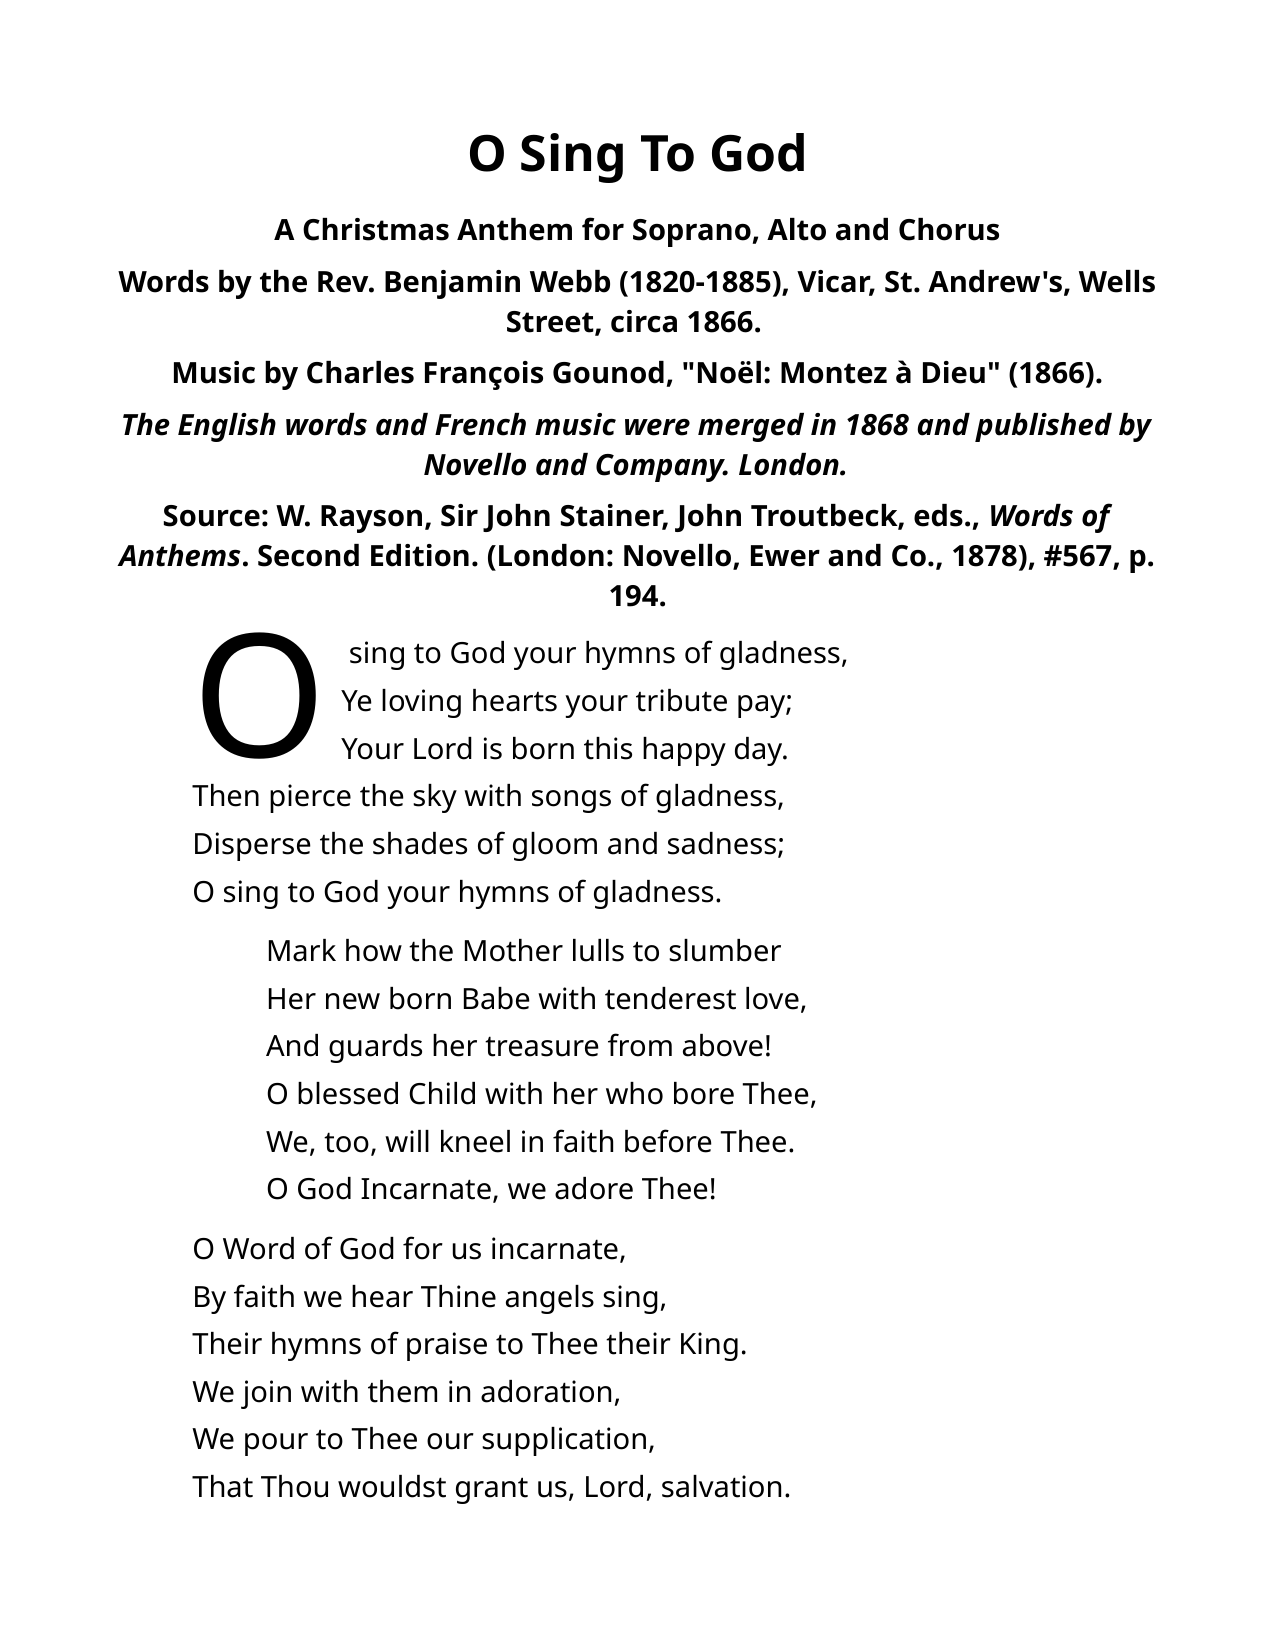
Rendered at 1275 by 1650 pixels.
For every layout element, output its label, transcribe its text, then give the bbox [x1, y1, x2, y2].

text O Sing To God [118, 118, 1157, 186]
text Source: W. Rayson, Sir John Stainer, John Troutbeck, eds., Words of Anthems. Second Edition. (London: Novello, Ewer and Co., 1878), #567, p. 194. [118, 496, 1157, 615]
text Words by the Rev. Benjamin Webb (1820-1885), Vicar, St. Andrew's, Wells Street, circa 1866. [118, 261, 1157, 341]
text Music by Charles François Gounod, "Noël: Montez à Dieu" (1866). [118, 353, 1157, 392]
text O sing to God your hymns of gladness, Ye loving hearts your tribute pay; Your Lord is born this happy day. Then pierce the sky with songs of gladness, Disperse the shades of gloom and sadness; O sing to God your hymns of gladness. [192, 633, 1157, 911]
text The English words and French music were merged in 1868 and published by Novello and Company. London. [118, 404, 1157, 484]
text O Word of God for us incarnate, By faith we hear Thine angels sing, Their hymns of praise to Thee their King. We join with them in adoration, We pour to Thee our supplication, That Thou wouldst grant us, Lord, salvation. [192, 1228, 1157, 1506]
text Mark how the Mother lulls to slumber Her new born Babe with tenderest love, And guards her treasure from above! O blessed Child with her who bore Thee, We, too, will kneel in faith before Thee. O God Incarnate, we adore Thee! [266, 931, 1157, 1208]
text A Christmas Anthem for Soprano, Alto and Chorus [118, 210, 1157, 249]
